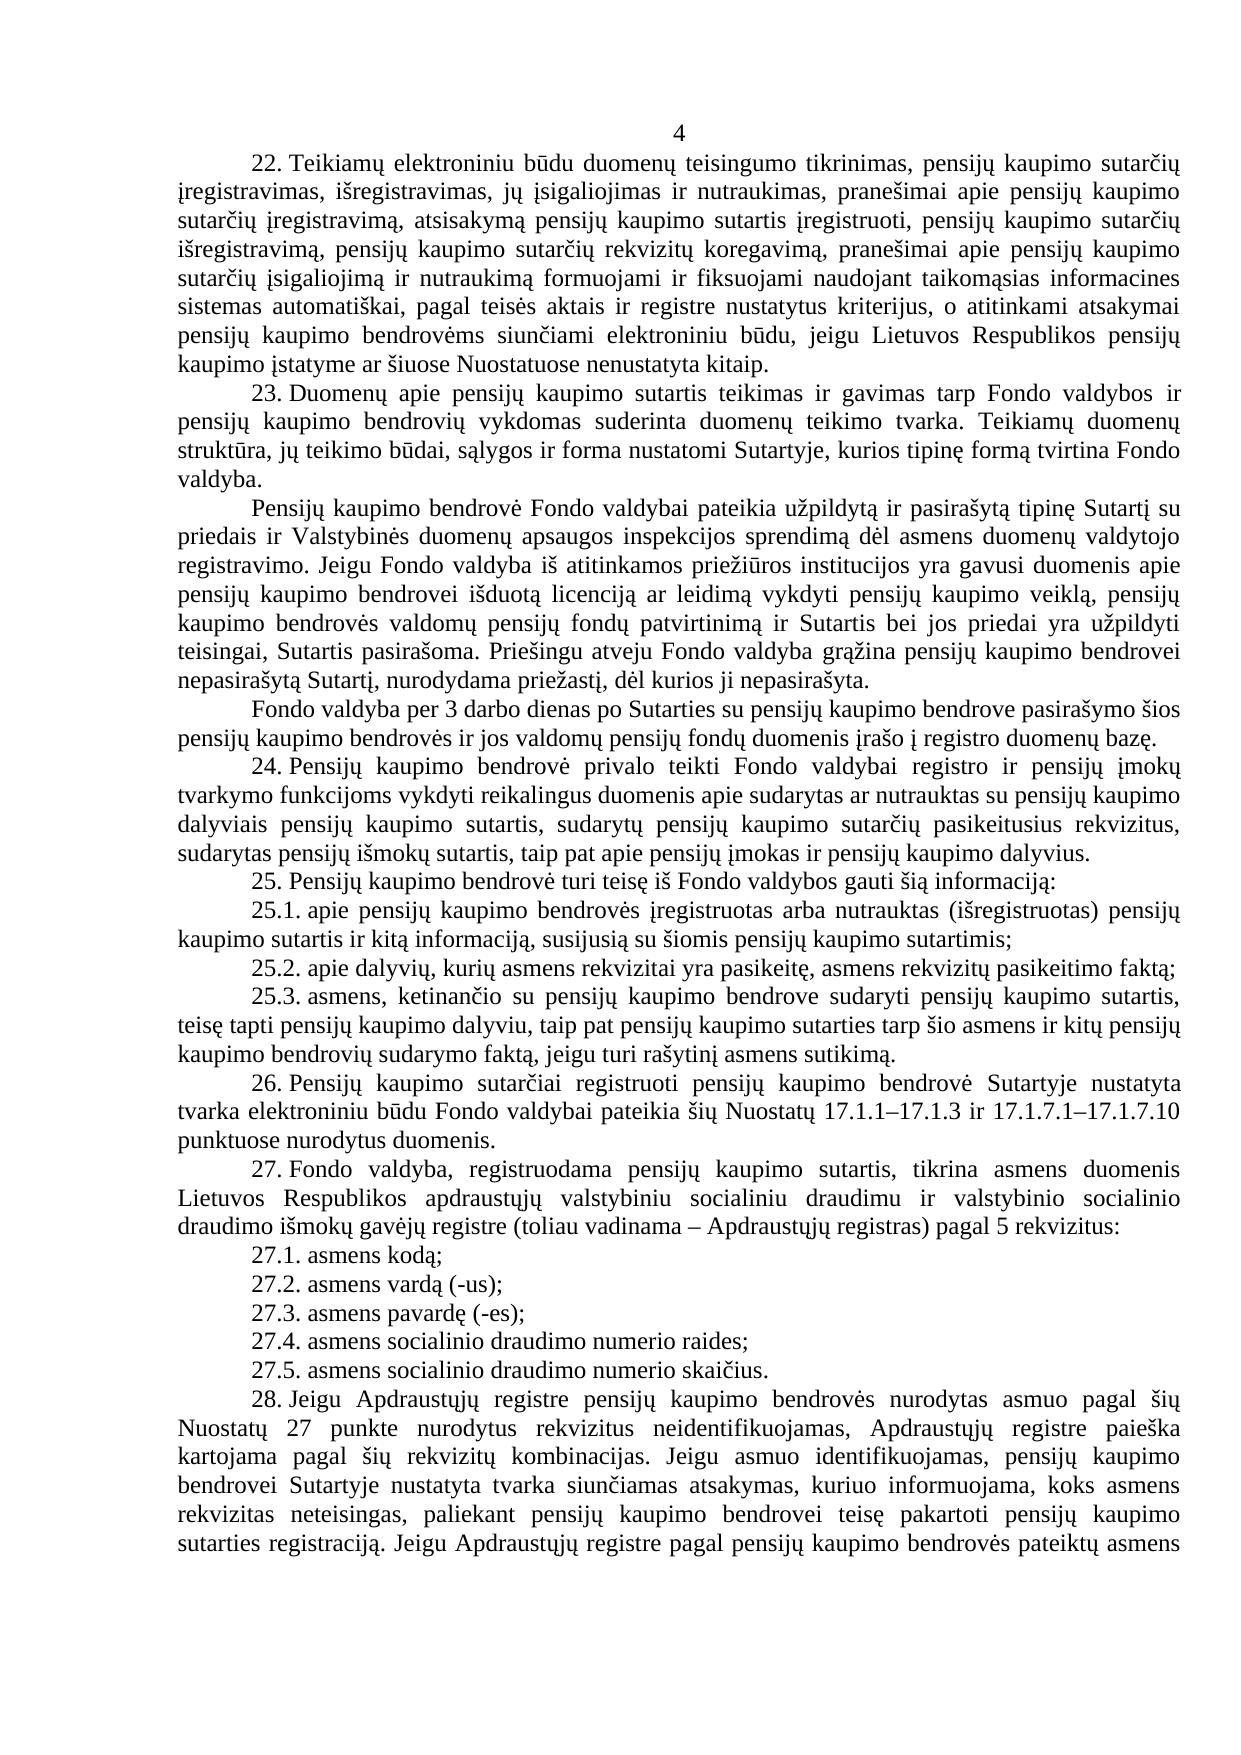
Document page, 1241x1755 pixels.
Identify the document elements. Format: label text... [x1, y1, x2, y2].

text 26. Pensijų kaupimo sutarčiai registruoti pensijų kaupimo bendrovė Sutartyje nustatyta tvarka elektroniniu būdu Fondo valdybai pateikia šių Nuostatų 17.1.1–17.1.3 ir 17.1.7.1–17.1.7.10 punktuose nurodytus duomenis. [177, 1068, 1181, 1154]
text 23. Duomenų apie pensijų kaupimo sutartis teikimas ir gavimas tarp Fondo valdybos ir pensijų kaupimo bendrovių vykdomas suderinta duomenų teikimo tvarka. Teikiamų duomenų struktūra, jų teikimo būdai, sąlygos ir forma nustatomi Sutartyje, kurios tipinę formą tvirtina Fondo valdyba. [177, 378, 1181, 493]
text 27.2. asmens vardą (-us); [177, 1269, 1181, 1298]
text 25.1. apie pensijų kaupimo bendrovės įregistruotas arba nutrauktas (išregistruotas) pensijų kaupimo sutartis ir kitą informaciją, susijusią su šiomis pensijų kaupimo sutartimis; [177, 895, 1181, 953]
text 27.4. asmens socialinio draudimo numerio raides; [177, 1326, 1181, 1355]
text 24. Pensijų kaupimo bendrovė privalo teikti Fondo valdybai registro ir pensijų įmokų tvarkymo funkcijoms vykdyti reikalingus duomenis apie sudarytas ar nutrauktas su pensijų kaupimo dalyviais pensijų kaupimo sutartis, sudarytų pensijų kaupimo sutarčių pasikeitusius rekvizitus, sudarytas pensijų išmokų sutartis, taip pat apie pensijų įmokas ir pensijų kaupimo dalyvius. [177, 751, 1181, 866]
text Fondo valdyba per 3 darbo dienas po Sutarties su pensijų kaupimo bendrove pasirašymo šios pensijų kaupimo bendrovės ir jos valdomų pensijų fondų duomenis įrašo į registro duomenų bazę. [177, 694, 1181, 751]
text 25.2. apie dalyvių, kurių asmens rekvizitai yra pasikeitę, asmens rekvizitų pasikeitimo faktą; [177, 953, 1181, 981]
text 25.3. asmens, ketinančio su pensijų kaupimo bendrove sudaryti pensijų kaupimo sutartis, teisę tapti pensijų kaupimo dalyviu, taip pat pensijų kaupimo sutarties tarp šio asmens ir kitų pensijų kaupimo bendrovių sudarymo faktą, jeigu turi rašytinį asmens sutikimą. [177, 981, 1181, 1068]
text Pensijų kaupimo bendrovė Fondo valdybai pateikia užpildytą ir pasirašytą tipinę Sutartį su priedais ir Valstybinės duomenų apsaugos inspekcijos sprendimą dėl asmens duomenų valdytojo registravimo. Jeigu Fondo valdyba iš atitinkamos priežiūros institucijos yra gavusi duomenis apie pensijų kaupimo bendrovei išduotą licenciją ar leidimą vykdyti pensijų kaupimo veiklą, pensijų kaupimo bendrovės valdomų pensijų fondų patvirtinimą ir Sutartis bei jos priedai yra užpildyti teisingai, Sutartis pasirašoma. Priešingu atveju Fondo valdyba grąžina pensijų kaupimo bendrovei nepasirašytą Sutartį, nurodydama priežastį, dėl kurios ji nepasirašyta. [177, 493, 1181, 694]
text 27.3. asmens pavardę (-es); [177, 1298, 1181, 1326]
text 27.5. asmens socialinio draudimo numerio skaičius. [177, 1355, 1181, 1384]
text 28. Jeigu Apdraustųjų registre pensijų kaupimo bendrovės nurodytas asmuo pagal šių Nuostatų 27 punkte nurodytus rekvizitus neidentifikuojamas, Apdraustųjų registre paieška kartojama pagal šių rekvizitų kombinacijas. Jeigu asmuo identifikuojamas, pensijų kaupimo bendrovei Sutartyje nustatyta tvarka siunčiamas atsakymas, kuriuo informuojama, koks asmens rekvizitas neteisingas, paliekant pensijų kaupimo bendrovei teisę pakartoti pensijų kaupimo sutarties registraciją. Jeigu Apdraustųjų registre pagal pensijų kaupimo bendrovės pateiktų asmens [177, 1384, 1181, 1556]
text 27. Fondo valdyba, registruodama pensijų kaupimo sutartis, tikrina asmens duomenis Lietuvos Respublikos apdraustųjų valstybiniu socialiniu draudimu ir valstybinio socialinio draudimo išmokų gavėjų registre (toliau vadinama – Apdraustųjų registras) pagal 5 rekvizitus: [177, 1154, 1181, 1240]
text 25. Pensijų kaupimo bendrovė turi teisę iš Fondo valdybos gauti šią informaciją: [177, 866, 1181, 895]
text 27.1. asmens kodą; [177, 1240, 1181, 1269]
text 22. Teikiamų elektroniniu būdu duomenų teisingumo tikrinimas, pensijų kaupimo sutarčių įregistravimas, išregistravimas, jų įsigaliojimas ir nutraukimas, pranešimai apie pensijų kaupimo sutarčių įregistravimą, atsisakymą pensijų kaupimo sutartis įregistruoti, pensijų kaupimo sutarčių išregistravimą, pensijų kaupimo sutarčių rekvizitų koregavimą, pranešimai apie pensijų kaupimo sutarčių įsigaliojimą ir nutraukimą formuojami ir fiksuojami naudojant taikomąsias informacines sistemas automatiškai, pagal teisės aktais ir registre nustatytus kriterijus, o atitinkami atsakymai pensijų kaupimo bendrovėms siunčiami elektroniniu būdu, jeigu Lietuvos Respublikos pensijų kaupimo įstatyme ar šiuose Nuostatuose nenustatyta kitaip. [177, 148, 1181, 378]
